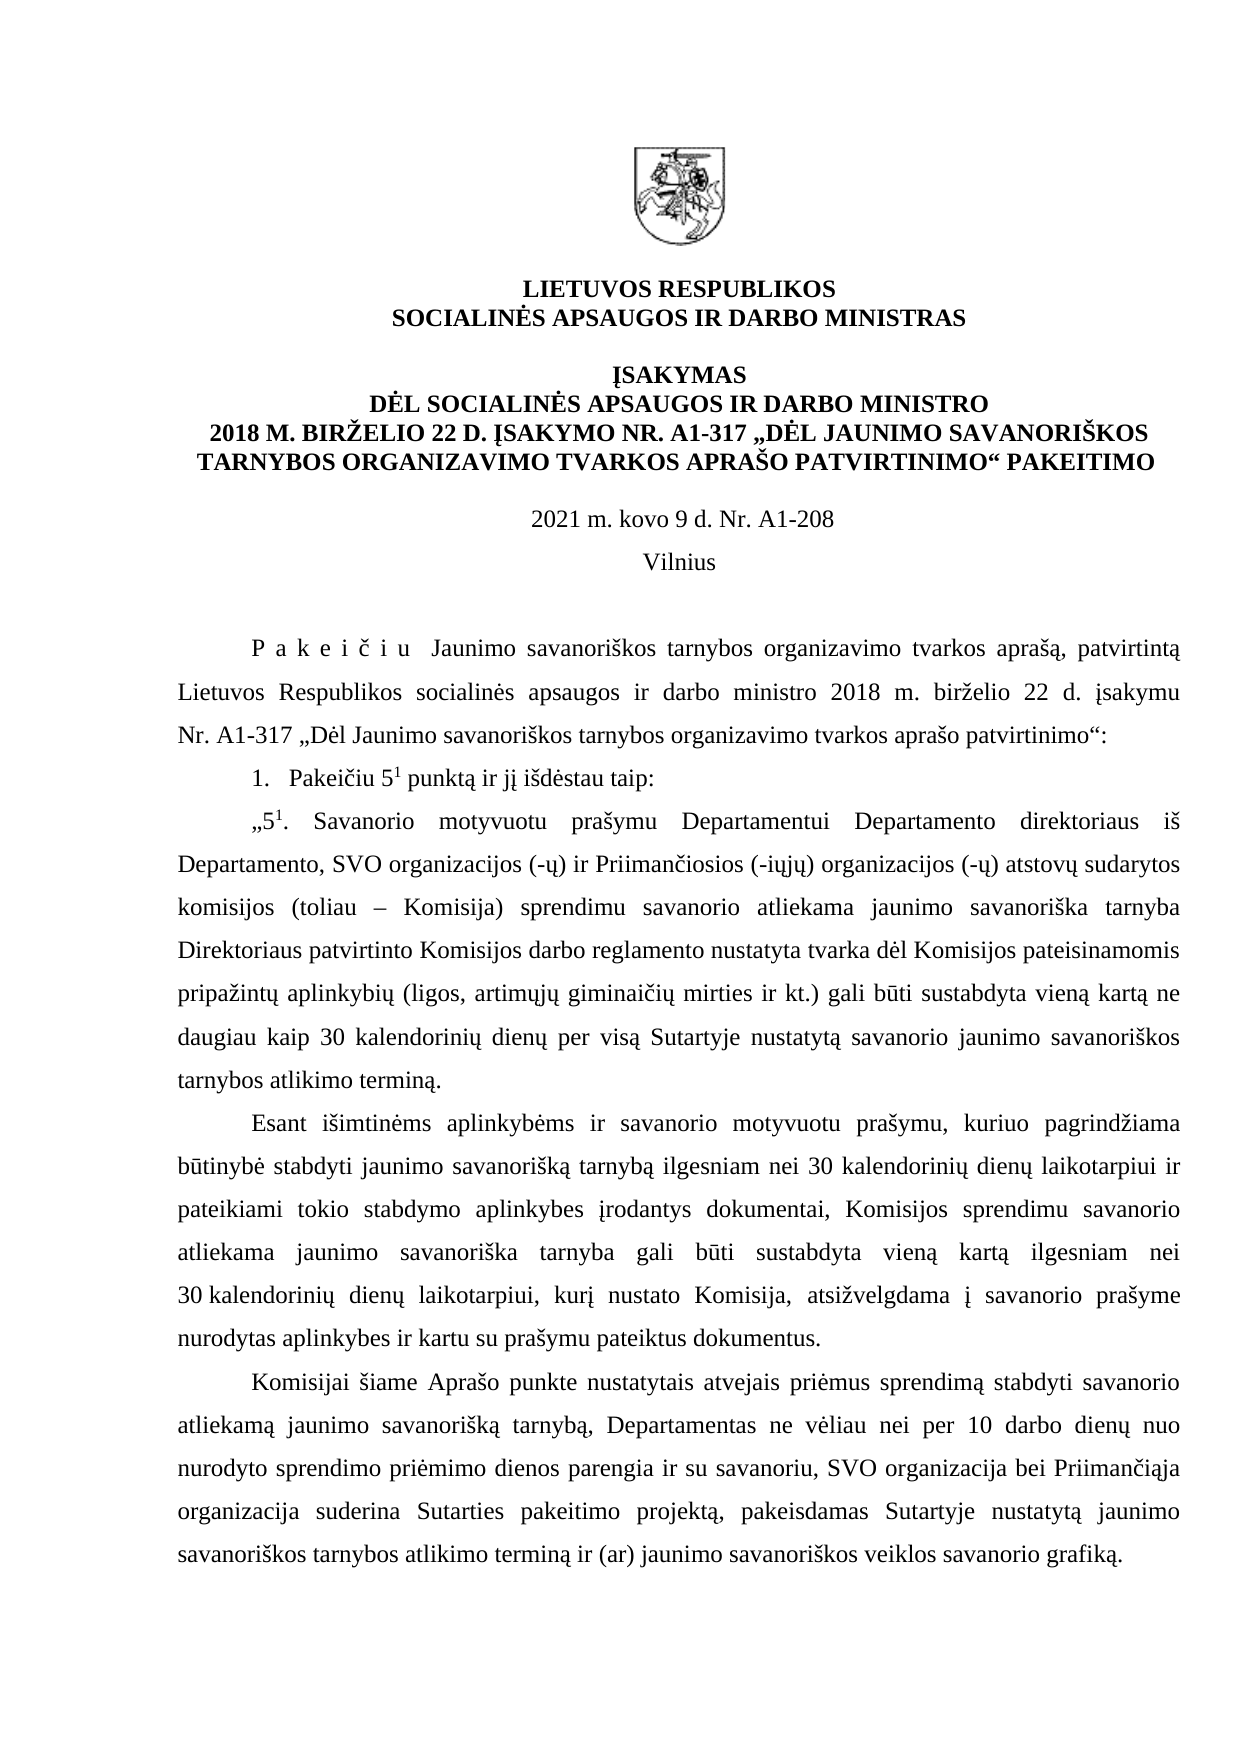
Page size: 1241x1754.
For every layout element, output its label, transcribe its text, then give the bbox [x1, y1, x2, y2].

text SOCIALINĖS APSAUGOS IR DARBO MINISTRAS [177, 303, 1181, 332]
text Esant išimtinėms aplinkybėms ir savanorio motyvuotu prašymu, kuriuo pagrindžiama būtinybė stabdyti jaunimo savanorišką tarnybą ilgesniam nei 30 kalendorinių dienų laikotarpiui ir pateikiami tokio stabdymo aplinkybes įrodantys dokumentai, Komisijos sprendimu savanorio atliekama jaunimo savanoriška tarnyba gali būti sustabdyta vieną kartą ilgesniam nei 30 kalendorinių dienų laikotarpiui, kurį nustato Komisija, atsižvelgdama į savanorio prašyme nurodytas aplinkybes ir kartu su prašymu pateiktus dokumentus. [177, 1108, 1181, 1352]
text 2021 m. kovo 9 d. Nr. A1-208 [177, 504, 1181, 533]
text Vilnius [177, 547, 1181, 576]
text ĮSAKYMAS [177, 360, 1181, 389]
text DĖL SOCIALINĖS APSAUGOS IR DARBO MINISTRO 2018 M. BIRŽELIO 22 D. ĮSAKYMO NR. A1-317 „DĖL JAUNIMO SAVANORIŠKOS TARNYBOS ORGANIZAVIMO TVARKOS APRAŠO PATVIRTINIMO“ PAKEITIMO [177, 389, 1181, 475]
text Komisijai šiame Aprašo punkte nustatytais atvejais priėmus sprendimą stabdyti savanorio atliekamą jaunimo savanorišką tarnybą, Departamentas ne vėliau nei per 10 darbo dienų nuo nurodyto sprendimo priėmimo dienos parengia ir su savanoriu, SVO organizacija bei Priimančiąja organizacija suderina Sutarties pakeitimo projektą, pakeisdamas Sutartyje nustatytą jaunimo savanoriškos tarnybos atlikimo terminą ir (ar) jaunimo savanoriškos veiklos savanorio grafiką. [177, 1367, 1181, 1568]
text „51. Savanorio motyvuotu prašymu Departamentui Departamento direktoriaus iš Departamento, SVO organizacijos (-ų) ir Priimančiosios (-iųjų) organizacijos (-ų) atstovų sudarytos komisijos (toliau – Komisija) sprendimu savanorio atliekama jaunimo savanoriška tarnyba Direktoriaus patvirtinto Komisijos darbo reglamento nustatyta tvarka dėl Komisijos pateisinamomis pripažintų aplinkybių (ligos, artimųjų giminaičių mirties ir kt.) gali būti sustabdyta vieną kartą ne daugiau kaip 30 kalendorinių dienų per visą Sutartyje nustatytą savanorio jaunimo savanoriškos tarnybos atlikimo terminą. [177, 806, 1181, 1093]
text 1. Pakeičiu 51 punktą ir jį išdėstau taip: [251, 763, 1181, 792]
text Pakeičiu Jaunimo savanoriškos tarnybos organizavimo tvarkos aprašą, patvirtintą Lietuvos Respublikos socialinės apsaugos ir darbo ministro 2018 m. birželio 22 d. įsakymu Nr. A1‑317 „Dėl Jaunimo savanoriškos tarnybos organizavimo tvarkos aprašo patvirtinimo“: [177, 633, 1181, 748]
text LIETUVOS RESPUBLIKOS [177, 274, 1181, 303]
